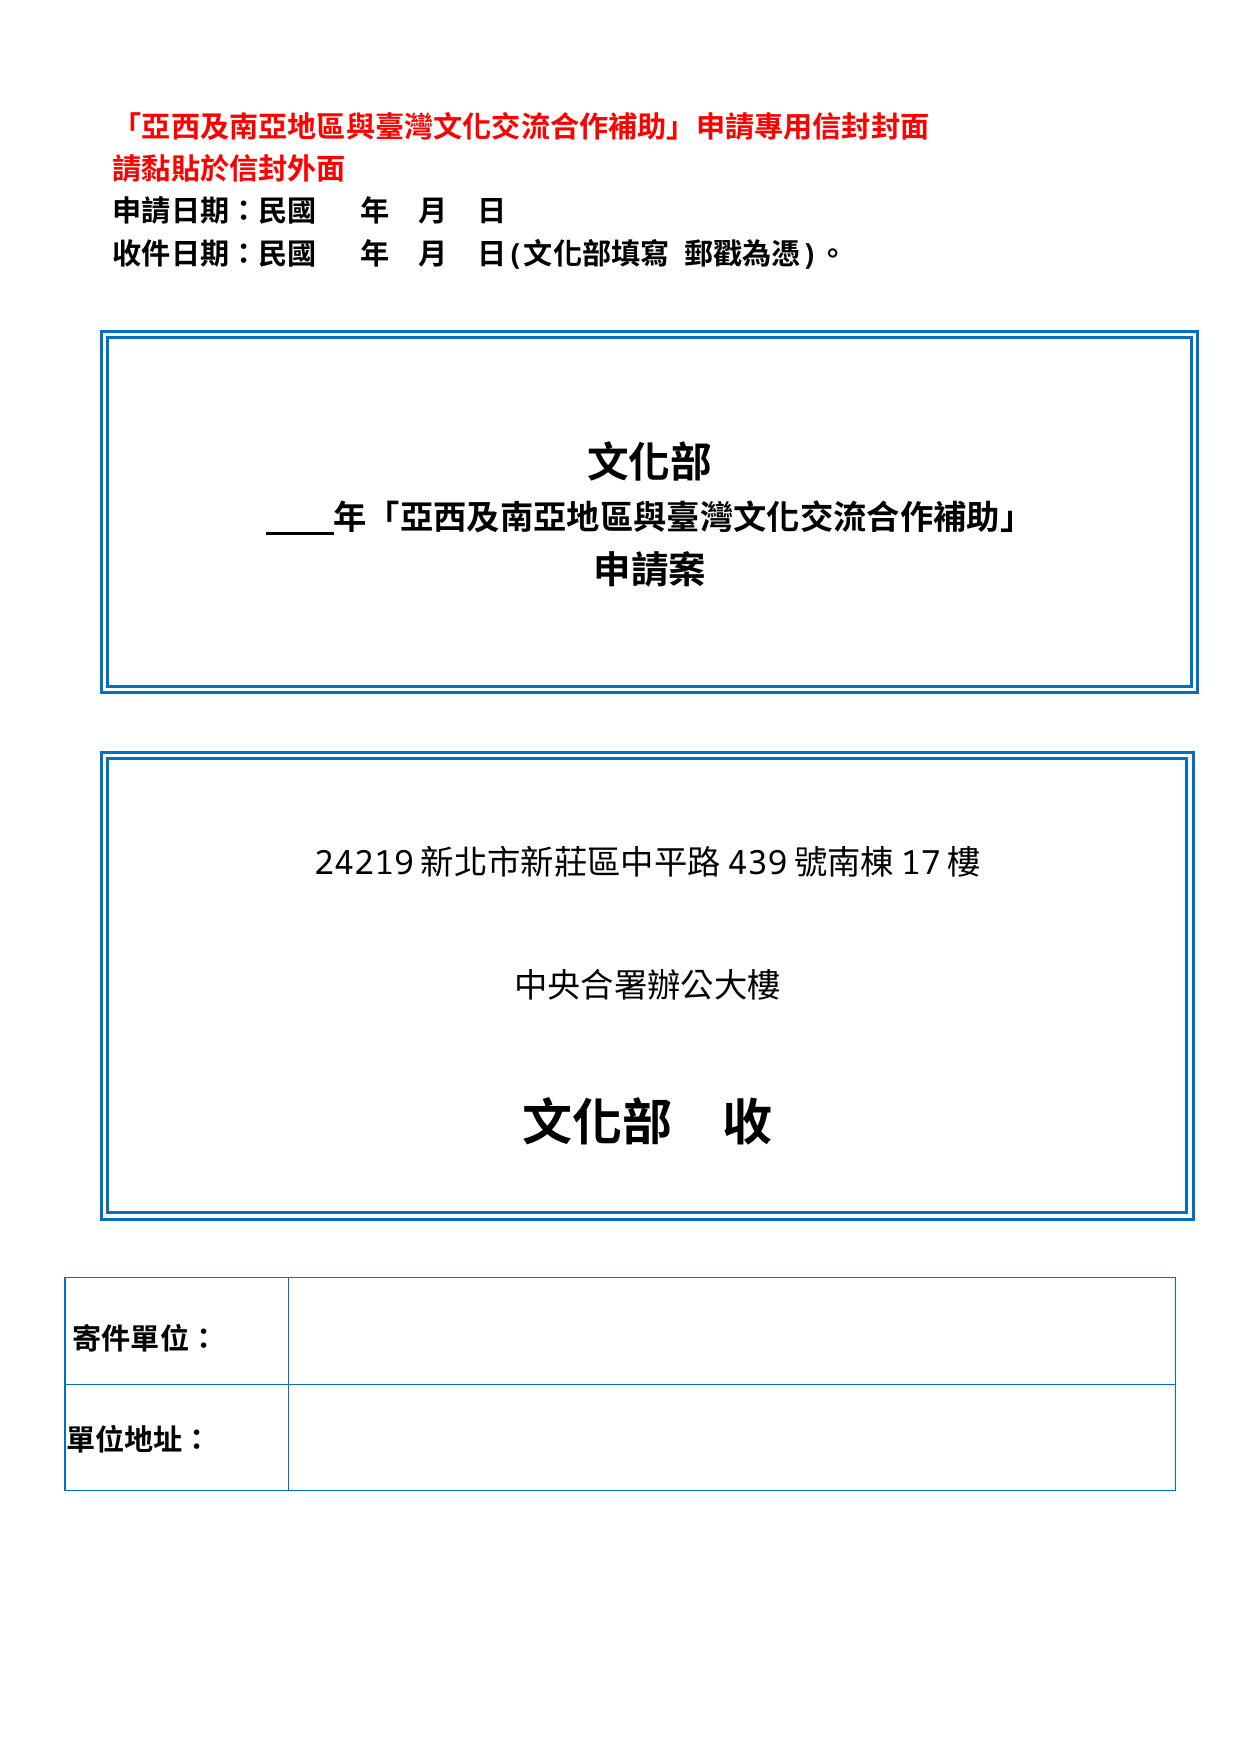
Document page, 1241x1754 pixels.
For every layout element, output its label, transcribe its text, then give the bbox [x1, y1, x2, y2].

table_cell [289, 1385, 1175, 1490]
text 「亞西及南亞地區與臺灣文化交流合作補助」申請專用信封封面 [112, 103, 1128, 146]
table_header 文化部 年「亞西及南亞地區與臺灣文化交流合作補助」 申請案 [105, 333, 1194, 685]
table_header [289, 1278, 1175, 1384]
table_header 24219新北市新莊區中平路439號南棟17樓 中央合署辦公大樓 文化部 收 [105, 754, 1190, 1211]
text 請黏貼於信封外面 [112, 146, 1128, 188]
text 申請日期：民國 年 月 日 [112, 188, 1128, 230]
table_header 寄件單位： [66, 1278, 288, 1384]
table_cell 單位地址： [66, 1385, 288, 1490]
text 收件日期：民國 年 月 日(文化部填寫 郵戳為憑)。 [112, 230, 1128, 273]
